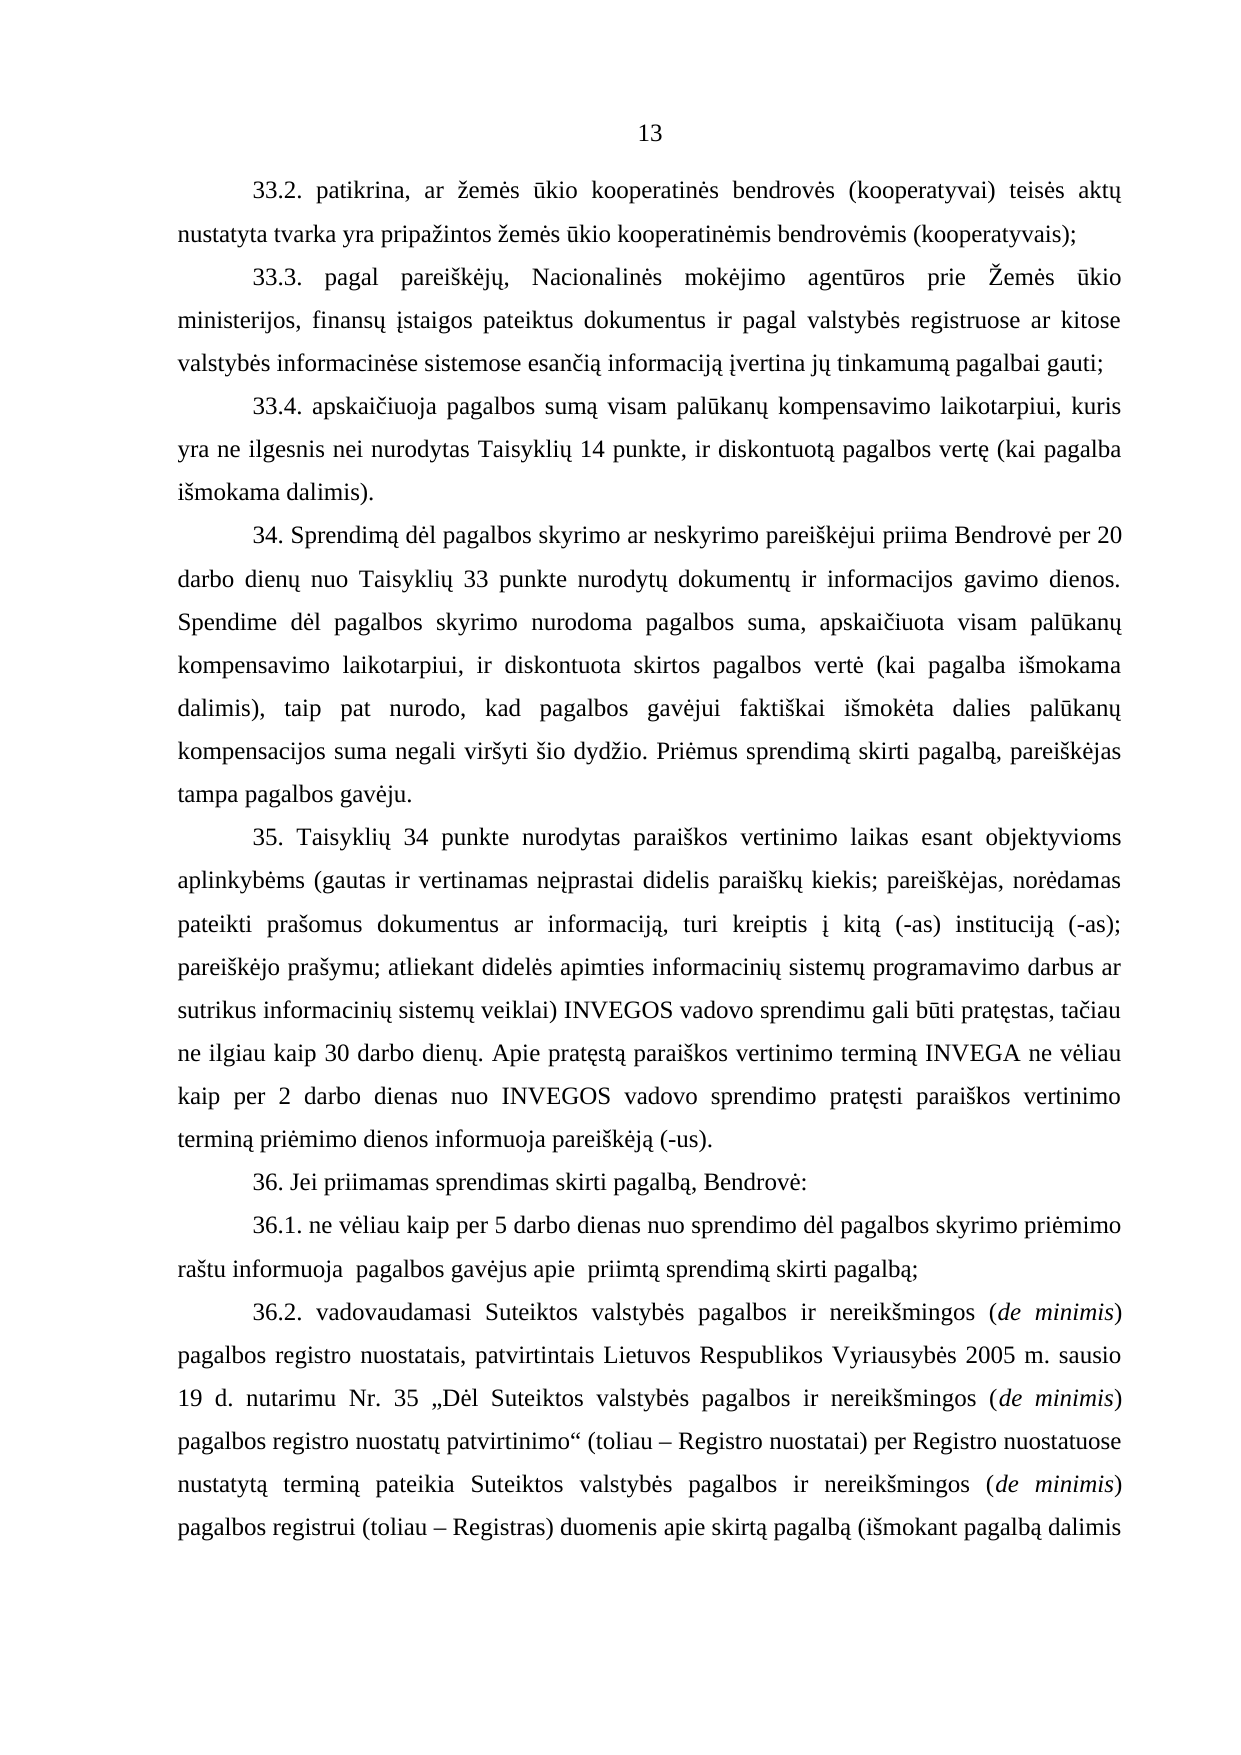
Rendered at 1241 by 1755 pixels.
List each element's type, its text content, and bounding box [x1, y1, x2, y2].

text 33.4. apskaičiuoja pagalbos sumą visam palūkanų kompensavimo laikotarpiui, kuris yra ne ilgesnis nei nurodytas Taisyklių 14 punkte, ir diskontuotą pagalbos vertę (kai pagalba išmokama dalimis). [177, 391, 1122, 506]
text 33.3. pagal pareiškėjų, Nacionalinės mokėjimo agentūros prie Žemės ūkio ministerijos, finansų įstaigos pateiktus dokumentus ir pagal valstybės registruose ar kitose valstybės informacinėse sistemose esančią informaciją įvertina jų tinkamumą pagalbai gauti; [177, 262, 1122, 377]
text 33.2. patikrina, ar žemės ūkio kooperatinės bendrovės (kooperatyvai) teisės aktų nustatyta tvarka yra pripažintos žemės ūkio kooperatinėmis bendrovėmis (kooperatyvais); [177, 176, 1122, 247]
text 35. Taisyklių 34 punkte nurodytas paraiškos vertinimo laikas esant objektyvioms aplinkybėms (gautas ir vertinamas neįprastai didelis paraiškų kiekis; pareiškėjas, norėdamas pateikti prašomus dokumentus ar informaciją, turi kreiptis į kitą (-as) instituciją (-as); pareiškėjo prašymu; atliekant didelės apimties informacinių sistemų programavimo darbus ar sutrikus informacinių sistemų veiklai) INVEGOS vadovo sprendimu gali būti pratęstas, tačiau ne ilgiau kaip 30 darbo dienų. Apie pratęstą paraiškos vertinimo terminą INVEGA ne vėliau kaip per 2 darbo dienas nuo INVEGOS vadovo sprendimo pratęsti paraiškos vertinimo terminą priėmimo dienos informuoja pareiškėją (-us). [177, 822, 1122, 1153]
text 34. Sprendimą dėl pagalbos skyrimo ar neskyrimo pareiškėjui priima Bendrovė per 20 darbo dienų nuo Taisyklių 33 punkte nurodytų dokumentų ir informacijos gavimo dienos. Spendime dėl pagalbos skyrimo nurodoma pagalbos suma, apskaičiuota visam palūkanų kompensavimo laikotarpiui, ir diskontuota skirtos pagalbos vertė (kai pagalba išmokama dalimis), taip pat nurodo, kad pagalbos gavėjui faktiškai išmokėta dalies palūkanų kompensacijos suma negali viršyti šio dydžio. Priėmus sprendimą skirti pagalbą, pareiškėjas tampa pagalbos gavėju. [177, 521, 1122, 808]
text 36. Jei priimamas sprendimas skirti pagalbą, Bendrovė: [177, 1167, 1122, 1196]
text 36.1. ne vėliau kaip per 5 darbo dienas nuo sprendimo dėl pagalbos skyrimo priėmimo raštu informuoja pagalbos gavėjus apie priimtą sprendimą skirti pagalbą; [177, 1211, 1122, 1282]
text 36.2. vadovaudamasi Suteiktos valstybės pagalbos ir nereikšmingos (de minimis) pagalbos registro nuostatais, patvirtintais Lietuvos Respublikos Vyriausybės 2005 m. sausio 19 d. nutarimu Nr. 35 „Dėl Suteiktos valstybės pagalbos ir nereikšmingos (de minimis) pagalbos registro nuostatų patvirtinimo“ (toliau – Registro nuostatai) per Registro nuostatuose nustatytą terminą pateikia Suteiktos valstybės pagalbos ir nereikšmingos (de minimis) pagalbos registrui (toliau – Registras) duomenis apie skirtą pagalbą (išmokant pagalbą dalimis [177, 1297, 1122, 1541]
